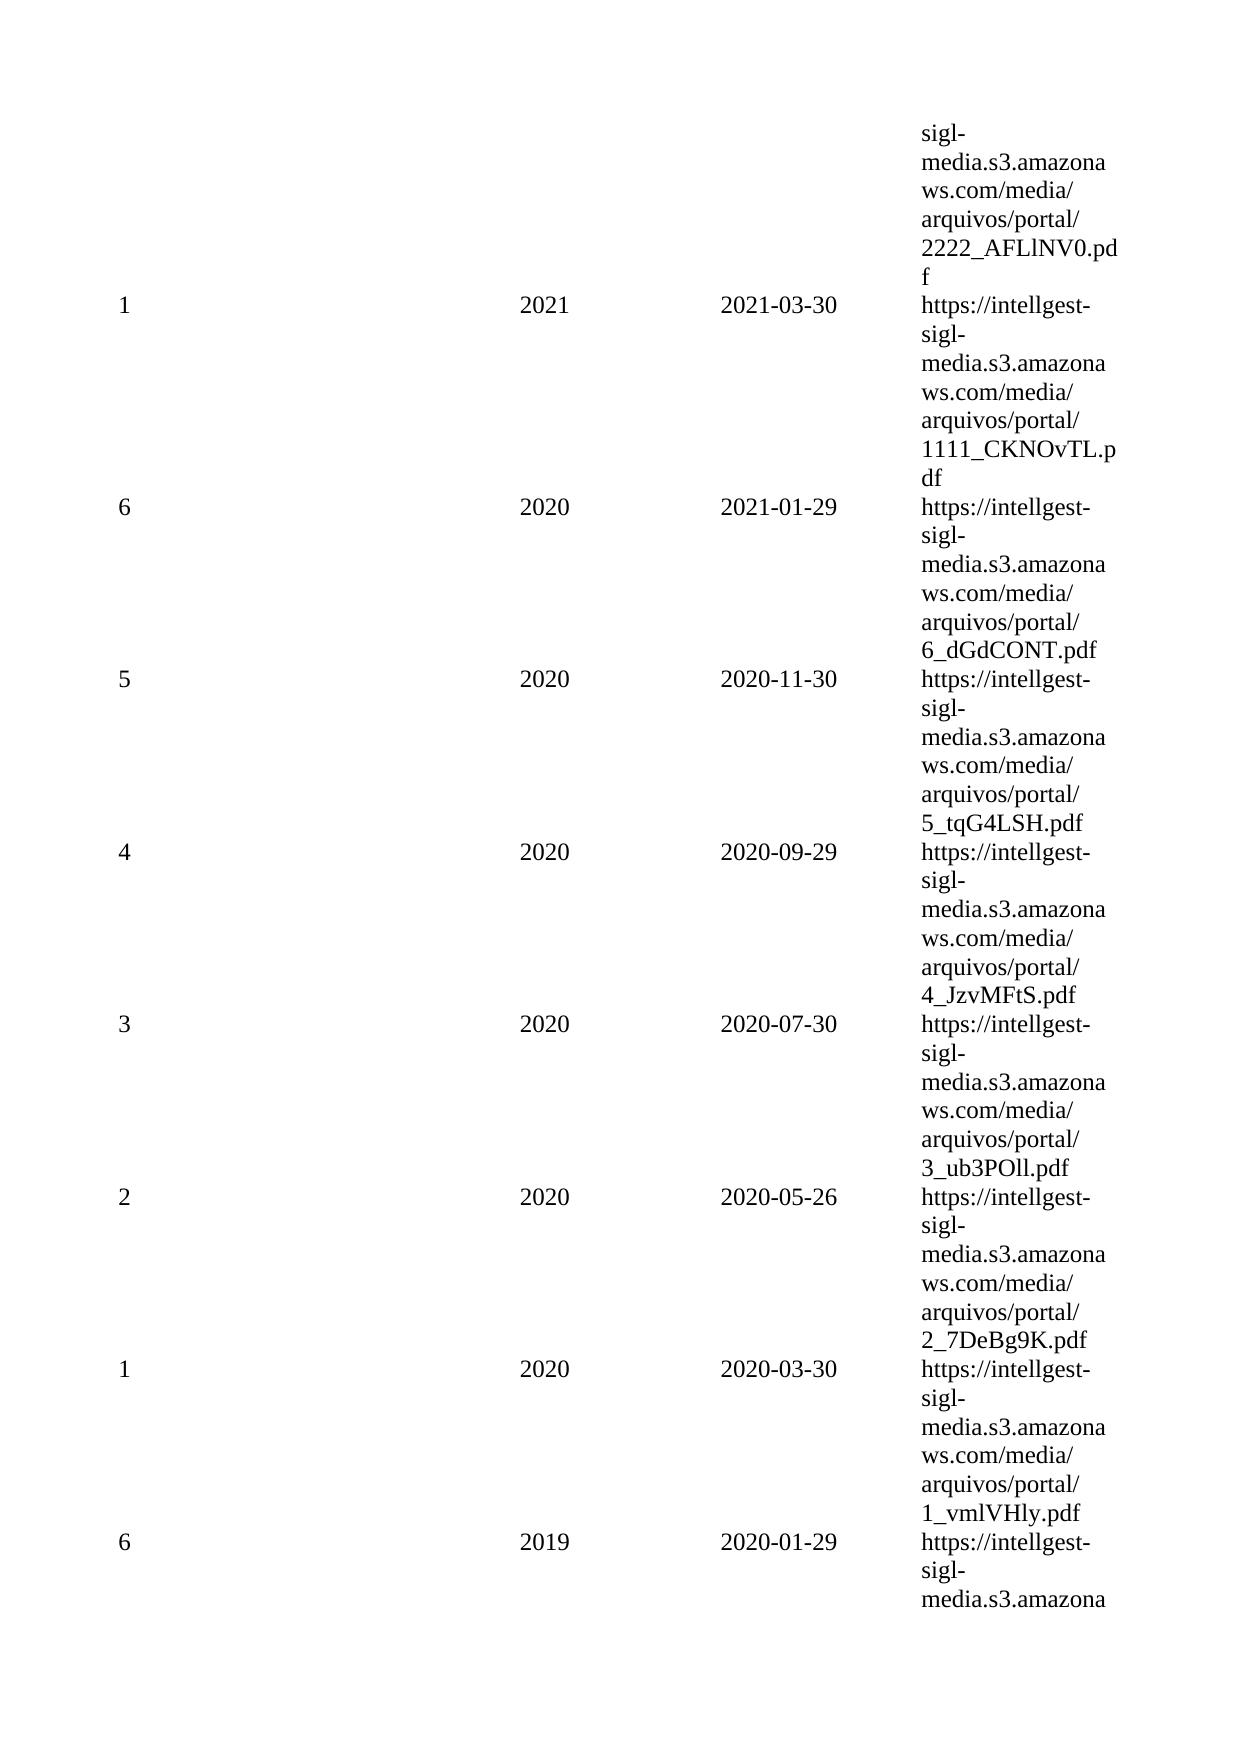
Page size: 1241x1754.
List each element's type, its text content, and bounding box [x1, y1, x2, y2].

table_cell https://intellgest-sigl-media.s3.amazonaws.com/media/arquivos/portal/3_ub3POll.pdf [921, 1009, 1122, 1182]
table_cell [319, 664, 519, 837]
table_cell https://intellgest-sigl-media.s3.amazonaws.com/media/arquivos/portal/1111_CKNOvTL.pdf [921, 291, 1122, 492]
table_cell 2020-11-30 [720, 664, 921, 837]
table_cell https://intellgest-sigl-media.s3.amazonaws.com/media/arquivos/portal/1_vmlVHly.pdf [921, 1354, 1122, 1527]
table_cell 3 [118, 1009, 319, 1182]
table_cell [319, 1009, 519, 1182]
table_cell sigl-media.s3.amazonaws.com/media/arquivos/portal/2222_AFLlNV0.pdf [921, 118, 1122, 291]
table_cell 2021-03-30 [720, 291, 921, 492]
table_cell 5 [118, 664, 319, 837]
table_cell [720, 118, 921, 291]
table_cell 1 [118, 291, 319, 492]
table_cell 2020 [520, 664, 720, 837]
table_cell 2 [118, 1182, 319, 1354]
table_cell [319, 118, 519, 291]
table_cell 2020 [520, 492, 720, 664]
table_cell 2020-07-30 [720, 1009, 921, 1182]
table_cell [319, 1527, 519, 1613]
table_cell [520, 118, 720, 291]
table_cell 2020-09-29 [720, 837, 921, 1009]
table_cell 2021 [520, 291, 720, 492]
table_cell [319, 291, 519, 492]
table_cell [118, 118, 319, 291]
table_cell 2019 [520, 1527, 720, 1613]
table_cell https://intellgest-sigl-media.s3.amazonaws.com/media/arquivos/portal/6_dGdCONT.pdf [921, 492, 1122, 664]
table_cell 2020-03-30 [720, 1354, 921, 1527]
table_cell 1 [118, 1354, 319, 1527]
table_cell 2021-01-29 [720, 492, 921, 664]
table_cell [319, 492, 519, 664]
table_cell 2020 [520, 1182, 720, 1354]
table_cell 2020 [520, 1354, 720, 1527]
table_cell https://intellgest-sigl-media.s3.amazonaws.com/media/arquivos/portal/4_JzvMFtS.pdf [921, 837, 1122, 1009]
table_cell https://intellgest-sigl-media.s3.amazonaws.com/media/arquivos/portal/5_tqG4LSH.pdf [921, 664, 1122, 837]
table_cell [319, 837, 519, 1009]
table_cell [319, 1354, 519, 1527]
table_cell 4 [118, 837, 319, 1009]
table_cell 2020 [520, 1009, 720, 1182]
table_cell [319, 1182, 519, 1354]
table_cell https://intellgest-sigl-media.s3.amazona [921, 1527, 1122, 1613]
table_cell 6 [118, 1527, 319, 1613]
table_cell 2020-01-29 [720, 1527, 921, 1613]
table_cell 2020 [520, 837, 720, 1009]
table_cell 6 [118, 492, 319, 664]
table_cell 2020-05-26 [720, 1182, 921, 1354]
table_cell https://intellgest-sigl-media.s3.amazonaws.com/media/arquivos/portal/2_7DeBg9K.pdf [921, 1182, 1122, 1354]
